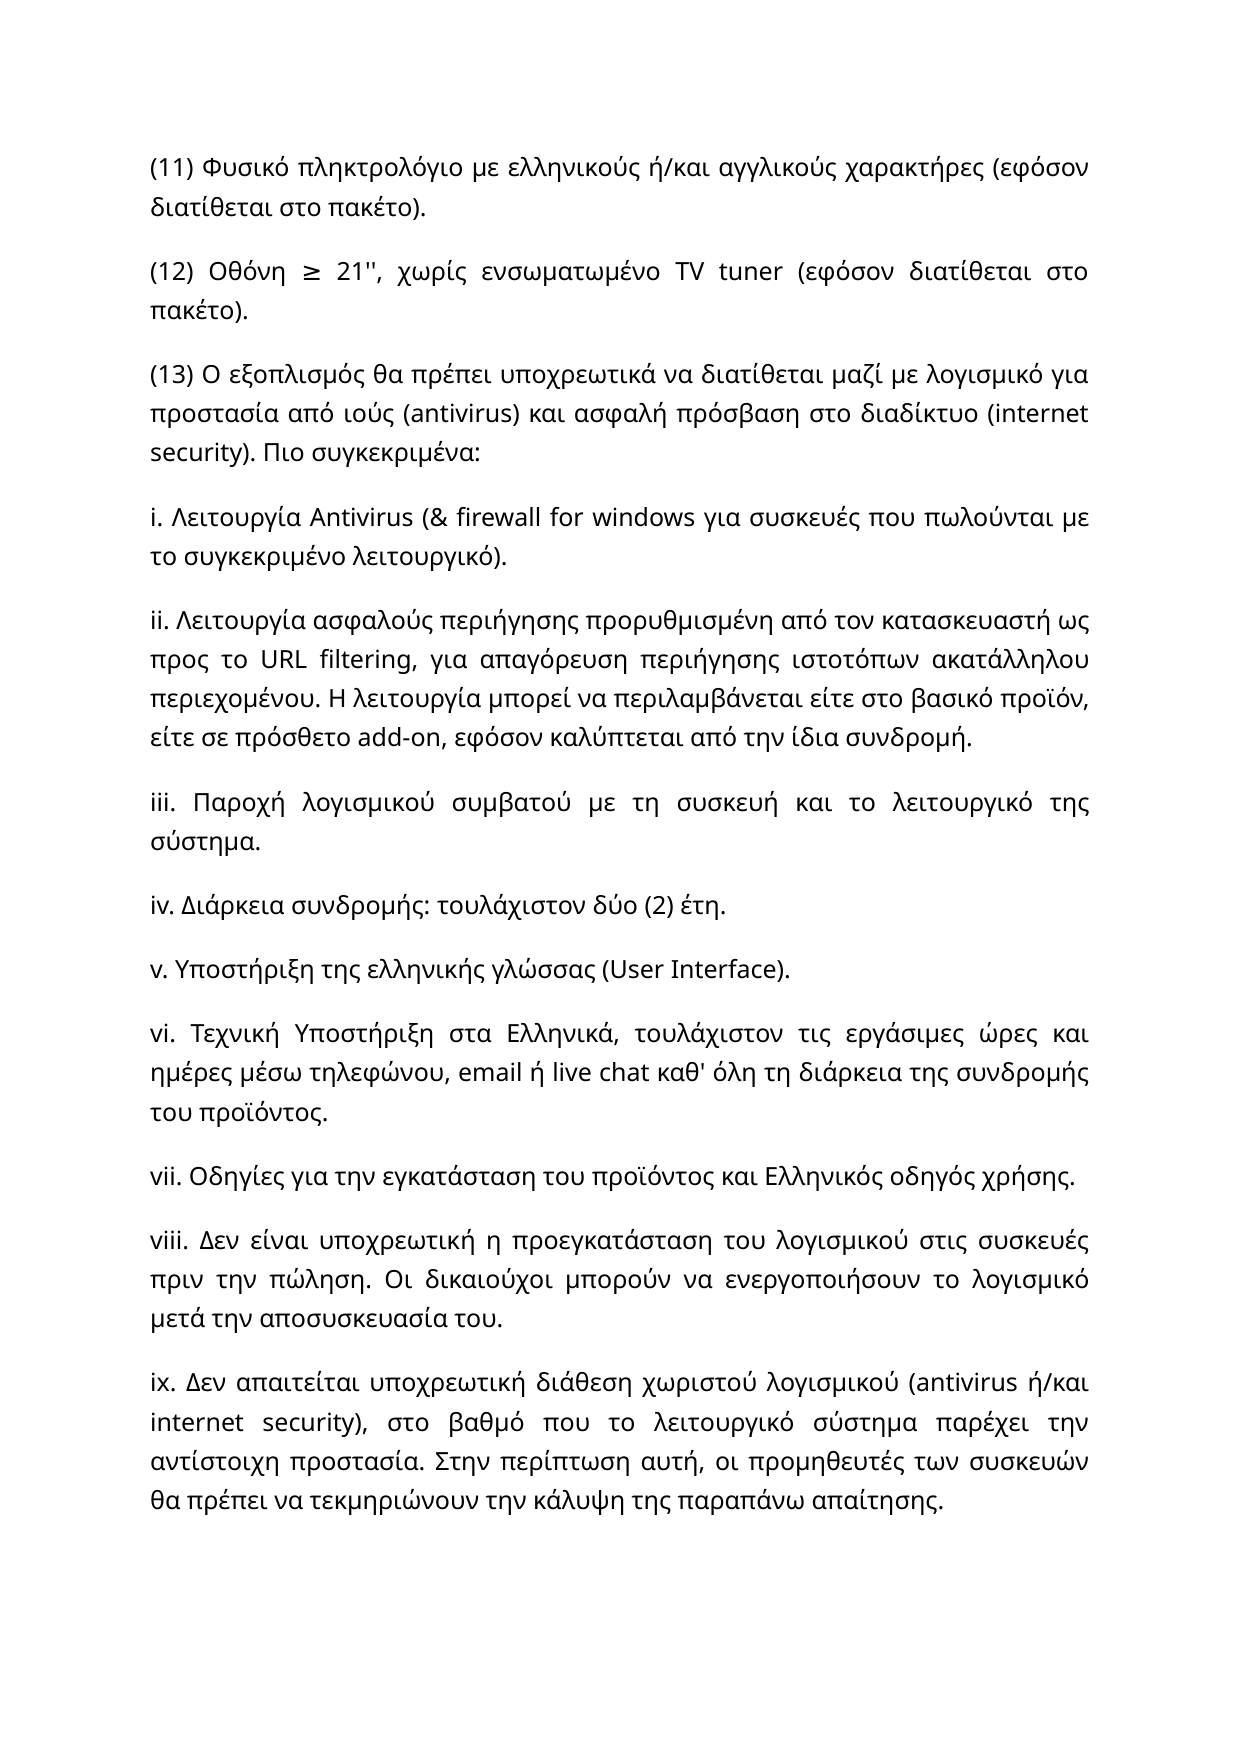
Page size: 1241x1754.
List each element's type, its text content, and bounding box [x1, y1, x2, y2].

text vii. Οδηγίες για την εγκατάσταση του προϊόντος και Ελληνικός οδηγός χρήσης. [150, 1158, 1090, 1192]
text iii. Παροχή λογισμικού συμβατού με τη συσκευή και το λειτουργικό της σύστημα. [150, 784, 1090, 857]
text v. Υποστήριξη της ελληνικής γλώσσας (User Interface). [150, 952, 1090, 986]
text viii. Δεν είναι υποχρεωτική η προεγκατάσταση του λογισμικού στις συσκευές πριν την πώληση. Οι δικαιούχοι μπορούν να ενεργοποιήσουν το λογισμικό μετά την αποσυσκευασία του. [150, 1222, 1090, 1335]
text iv. Διάρκεια συνδρομής: τουλάχιστον δύο (2) έτη. [150, 887, 1090, 922]
text vi. Τεχνική Υποστήριξη στα Ελληνικά, τουλάχιστον τις εργάσιμες ώρες και ημέρες μέσω τηλεφώνου, email ή live chat καθ' όλη τη διάρκεια της συνδρομής του προϊόντος. [150, 1016, 1090, 1128]
text i. Λειτουργία Antivirus (& firewall for windows για συσκευές που πωλούνται με το συγκεκριμένο λειτουργικό). [150, 499, 1090, 572]
text ix. Δεν απαιτείται υποχρεωτική διάθεση χωριστού λογισμικού (antivirus ή/και internet security), στο βαθμό που το λειτουργικό σύστημα παρέχει την αντίστοιχη προστασία. Στην περίπτωση αυτή, οι προμηθευτές των συσκευών θα πρέπει να τεκμηριώνουν την κάλυψη της παραπάνω απαίτησης. [150, 1365, 1090, 1517]
text (12) Οθόνη ≥ 21'', χωρίς ενσωματωμένο TV tuner (εφόσον διατίθεται στο πακέτο). [150, 253, 1090, 327]
text (11) Φυσικό πληκτρολόγιο με ελληνικούς ή/και αγγλικούς χαρακτήρες (εφόσον διατίθεται στο πακέτο). [150, 150, 1090, 223]
text (13) Ο εξοπλισμός θα πρέπει υποχρεωτικά να διατίθεται μαζί με λογισμικό για προστασία από ιούς (antivirus) και ασφαλή πρόσβαση στο διαδίκτυο (internet security). Πιο συγκεκριμένα: [150, 357, 1090, 469]
text ii. Λειτουργία ασφαλούς περιήγησης προρυθμισμένη από τον κατασκευαστή ως προς το URL filtering, για απαγόρευση περιήγησης ιστοτόπων ακατάλληλου περιεχομένου. Η λειτουργία μπορεί να περιλαμβάνεται είτε στο βασικό προϊόν, είτε σε πρόσθετο add-on, εφόσον καλύπτεται από την ίδια συνδρομή. [150, 602, 1090, 754]
